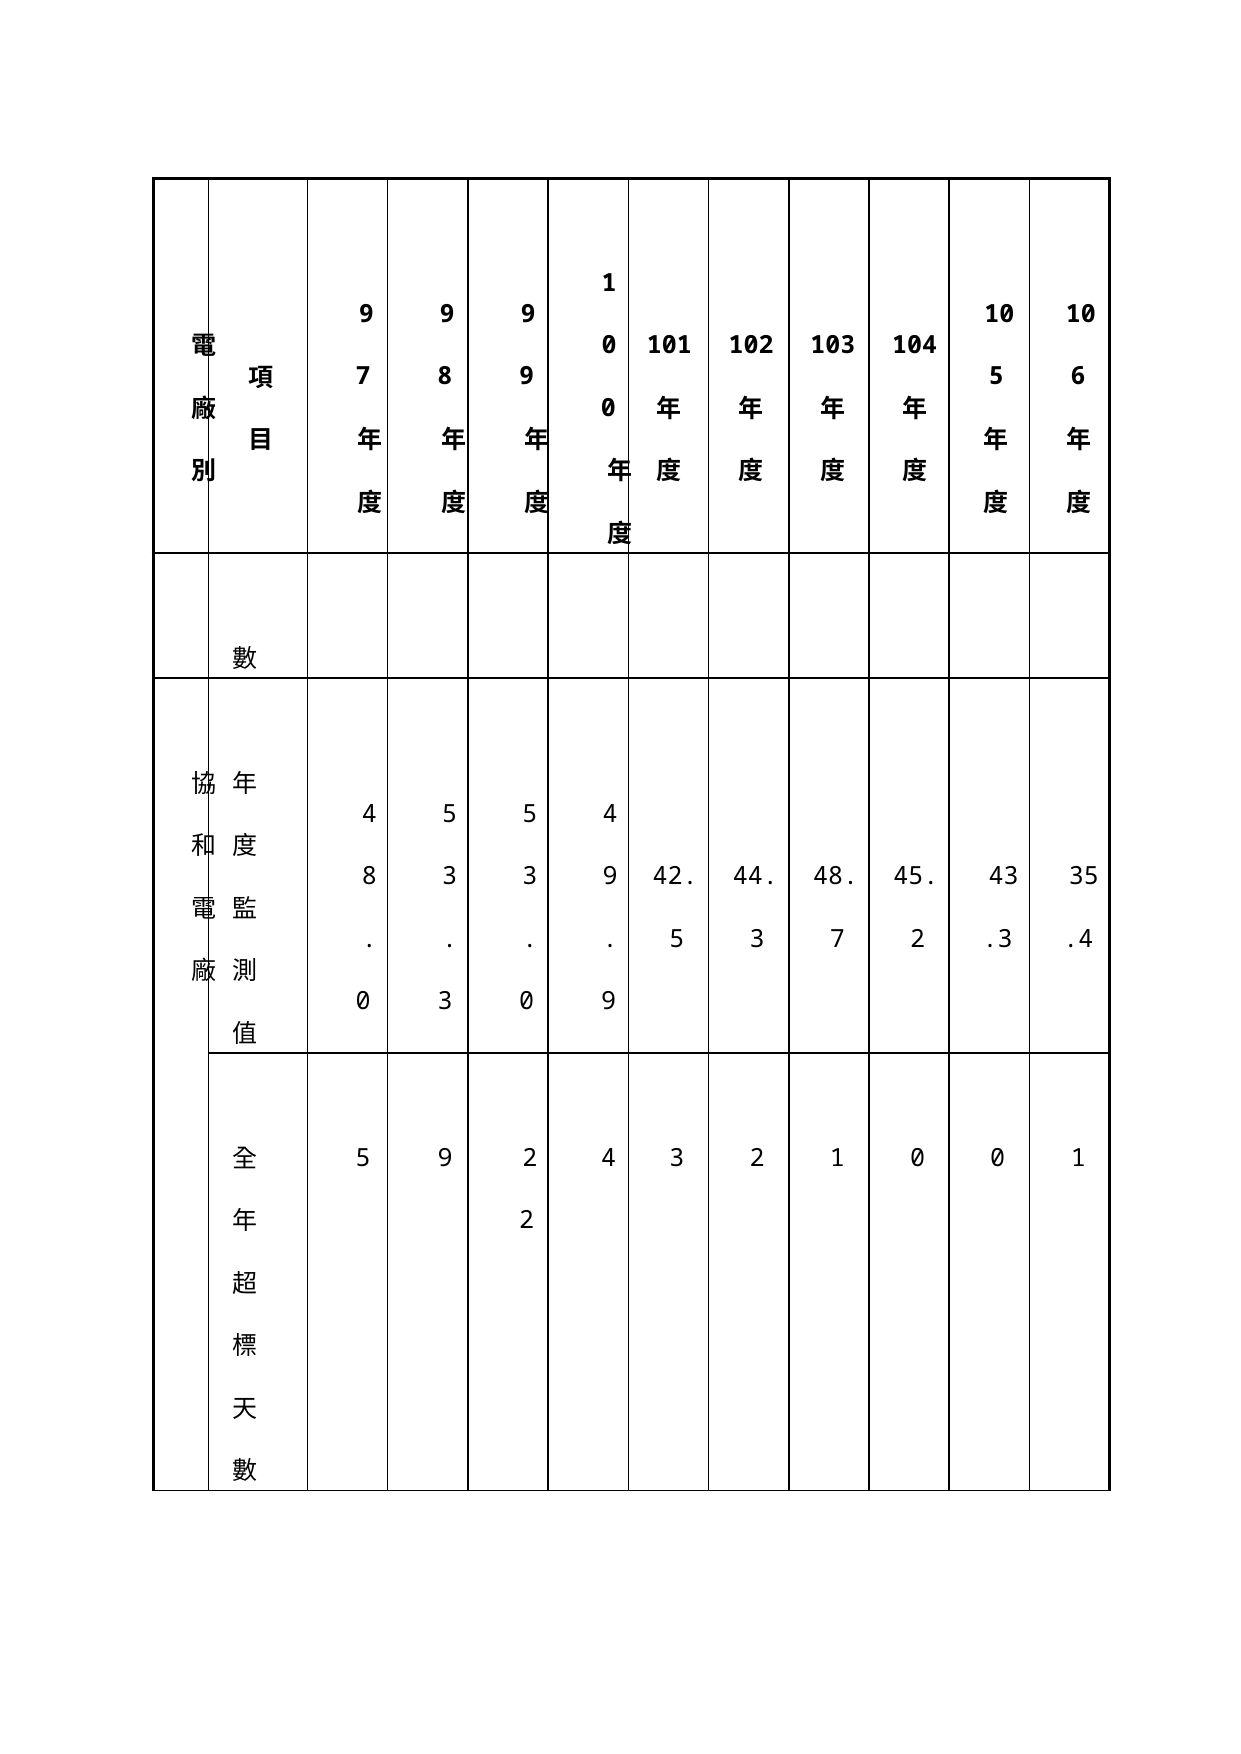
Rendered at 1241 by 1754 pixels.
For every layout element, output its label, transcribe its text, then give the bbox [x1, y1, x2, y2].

table_cell 42.5 [629, 679, 708, 1052]
table_header 99年度 [469, 180, 547, 552]
table_cell 5 [308, 1054, 387, 1490]
table_cell [388, 554, 467, 677]
table_cell 數 [209, 554, 307, 677]
table_cell 0 [950, 1054, 1029, 1490]
table_header 101年度 [629, 180, 708, 552]
table_cell 48.0 [308, 679, 387, 1052]
table_cell 43.3 [950, 679, 1029, 1052]
table_cell [870, 554, 948, 677]
table_cell 44.3 [709, 679, 788, 1052]
table_header 106年度 [1030, 180, 1108, 552]
table_cell [308, 554, 387, 677]
table_cell 48.7 [790, 679, 868, 1052]
table_cell 53.0 [469, 679, 547, 1052]
table_cell 協和電廠 [155, 679, 208, 1490]
table_cell 3 [629, 1054, 708, 1490]
table_cell 深澳電廠 [155, 554, 208, 677]
table_cell 4 [549, 1054, 628, 1490]
table_cell 22 [469, 1054, 547, 1490]
table_cell [469, 554, 547, 677]
table_cell 1 [1030, 1054, 1108, 1490]
table_header 電廠別 [155, 180, 208, 552]
table_cell [1030, 554, 1108, 677]
table_cell [709, 554, 788, 677]
table_cell 年度監測值 [209, 679, 307, 1052]
table_header 項目 [209, 180, 307, 552]
table_cell [950, 554, 1029, 677]
table_header 100年度 [549, 180, 628, 552]
table_cell 35.4 [1030, 679, 1108, 1052]
table_cell 全年超標天數 [209, 1054, 307, 1490]
table_header 102年度 [709, 180, 788, 552]
table_cell [549, 554, 628, 677]
table_cell 49.9 [549, 679, 628, 1052]
table_header 97年度 [308, 180, 387, 552]
table_cell 2 [709, 1054, 788, 1490]
table_cell 45.2 [870, 679, 948, 1052]
table_cell 9 [388, 1054, 467, 1490]
table_cell 1 [790, 1054, 868, 1490]
table_header 105年度 [950, 180, 1029, 552]
table_cell 0 [870, 1054, 948, 1490]
table_header 104年度 [870, 180, 948, 552]
table_header 103年度 [790, 180, 868, 552]
table_cell [790, 554, 868, 677]
table_cell [629, 554, 708, 677]
table_cell 53.3 [388, 679, 467, 1052]
table_header 98年度 [388, 180, 467, 552]
